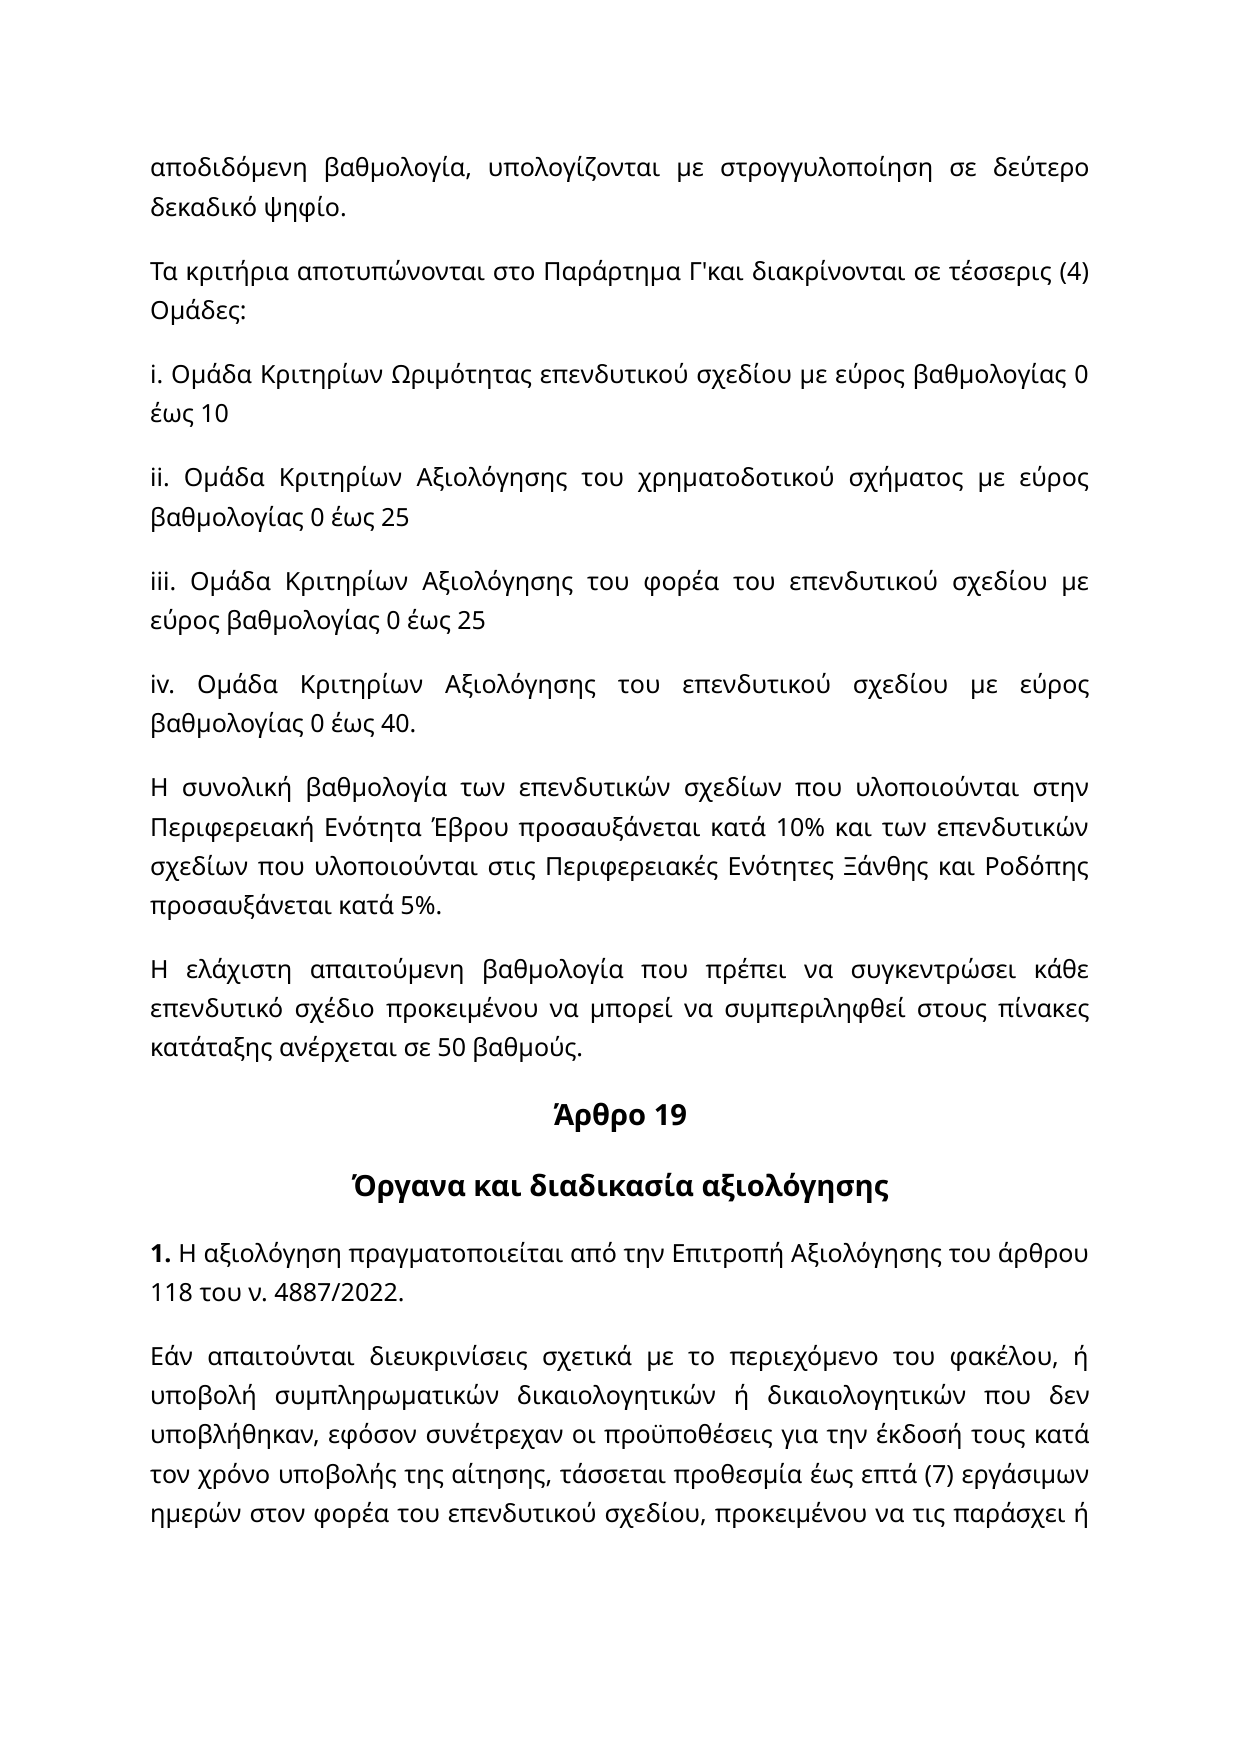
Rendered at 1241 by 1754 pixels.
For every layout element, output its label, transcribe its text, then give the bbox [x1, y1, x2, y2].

text iii. Ομάδα Κριτηρίων Αξιολόγησης του φορέα του επενδυτικού σχεδίου με εύρος βαθμολογίας 0 έως 25 [150, 563, 1090, 637]
subtitle Άρθρο 19 [150, 1094, 1090, 1134]
text αποδιδόμενη βαθμολογία, υπολογίζονται με στρογγυλοποίηση σε δεύτερο δεκαδικό ψηφίο. [150, 150, 1090, 223]
text ii. Ομάδα Κριτηρίων Αξιολόγησης του χρηματοδοτικού σχήματος με εύρος βαθμολογίας 0 έως 25 [150, 460, 1090, 533]
text 1. Η αξιολόγηση πραγματοποιείται από την Επιτροπή Αξιολόγησης του άρθρου 118 του ν. 4887/2022. [150, 1235, 1090, 1309]
text iv. Ομάδα Κριτηρίων Αξιολόγησης του επενδυτικού σχεδίου με εύρος βαθμολογίας 0 έως 40. [150, 667, 1090, 740]
text Εάν απαιτούνται διευκρινίσεις σχετικά με το περιεχόμενο του φακέλου, ή υποβολή συμπληρωματικών δικαιολογητικών ή δικαιολογητικών που δεν υποβλήθηκαν, εφόσον συνέτρεχαν οι προϋποθέσεις για την έκδοσή τους κατά τον χρόνο υποβολής της αίτησης, τάσσεται προθεσμία έως επτά (7) εργάσιμων ημερών στον φορέα του επενδυτικού σχεδίου, προκειμένου να τις παράσχει ή [150, 1339, 1090, 1529]
text Τα κριτήρια αποτυπώνονται στο Παράρτημα Γ'και διακρίνονται σε τέσσερις (4) Ομάδες: [150, 253, 1090, 327]
text Η συνολική βαθμολογία των επενδυτικών σχεδίων που υλοποιούνται στην Περιφερειακή Ενότητα Έβρου προσαυξάνεται κατά 10% και των επενδυτικών σχεδίων που υλοποιούνται στις Περιφερειακές Ενότητες Ξάνθης και Ροδόπης προσαυξάνεται κατά 5%. [150, 770, 1090, 922]
text Η ελάχιστη απαιτούμενη βαθμολογία που πρέπει να συγκεντρώσει κάθε επενδυτικό σχέδιο προκειμένου να μπορεί να συμπεριληφθεί στους πίνακες κατάταξης ανέρχεται σε 50 βαθμούς. [150, 952, 1090, 1064]
text i. Ομάδα Κριτηρίων Ωριμότητας επενδυτικού σχεδίου με εύρος βαθμολογίας 0 έως 10 [150, 357, 1090, 430]
subtitle Όργανα και διαδικασία αξιολόγησης [150, 1165, 1090, 1204]
